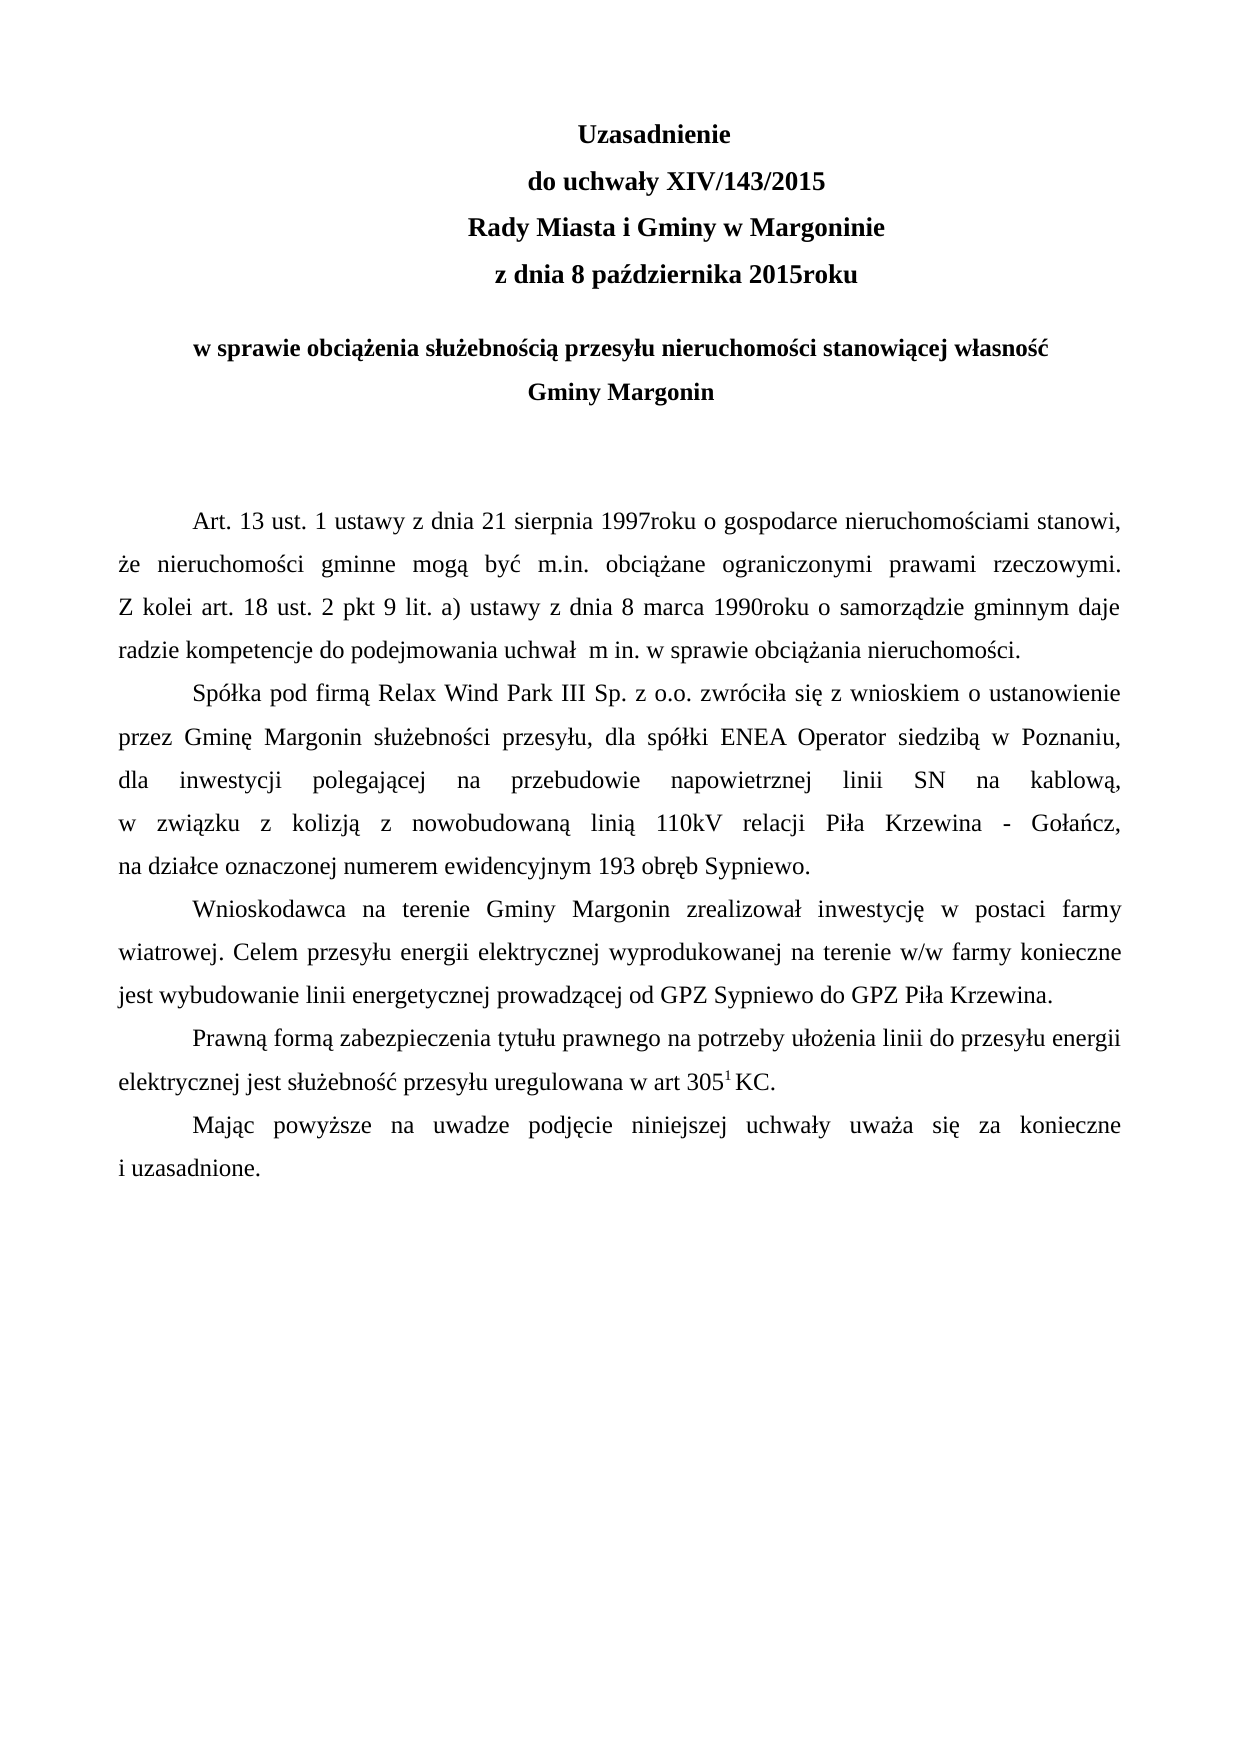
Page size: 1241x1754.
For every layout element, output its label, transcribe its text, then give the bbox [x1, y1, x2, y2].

text Art. 13 ust. 1 ustawy z dnia 21 sierpnia 1997roku o gospodarce nieruchomościami stanowi, że nieruchomości gminne mogą być m.in. obciążane ograniczonymi prawami rzeczowymi. Z kolei art. 18 ust. 2 pkt 9 lit. a) ustawy z dnia 8 marca 1990roku o samorządzie gminnym daje radzie kompetencje do podejmowania uchwał m in. w sprawie obciążania nieruchomości. [118, 506, 1122, 664]
subtitle do uchwały XIV/143/2015 [186, 165, 1122, 196]
text Wnioskodawca na terenie Gminy Margonin zrealizował inwestycję w postaci farmy wiatrowej. Celem przesyłu energii elektrycznej wyprodukowanej na terenie w/w farmy konieczne jest wybudowanie linii energetycznej prowadzącej od GPZ Sypniewo do GPZ Piła Krzewina. [118, 894, 1122, 1009]
text Mając powyższe na uwadze podjęcie niniejszej uchwały uważa się za konieczne i uzasadnione. [118, 1110, 1122, 1182]
text w sprawie obciążenia służebnością przesyłu nieruchomości stanowiącej własność Gminy Margonin [120, 333, 1122, 405]
subtitle Uzasadnienie [186, 118, 1122, 149]
text Spółka pod firmą Relax Wind Park III Sp. z o.o. zwróciła się z wnioskiem o ustanowienie przez Gminę Margonin służebności przesyłu, dla spółki ENEA Operator siedzibą w Poznaniu, dla inwestycji polegającej na przebudowie napowietrznej linii SN na kablową, w związku z kolizją z nowobudowaną linią 110kV relacji Piła Krzewina - Gołańcz, na działce oznaczonej numerem ewidencyjnym 193 obręb Sypniewo. [118, 678, 1122, 880]
subtitle z dnia 8 października 2015roku [186, 258, 1122, 289]
subtitle Rady Miasta i Gminy w Margoninie [186, 211, 1122, 243]
text Prawną formą zabezpieczenia tytułu prawnego na potrzeby ułożenia linii do przesyłu energii elektrycznej jest służebność przesyłu uregulowana w art 3051 KC. [118, 1023, 1122, 1095]
